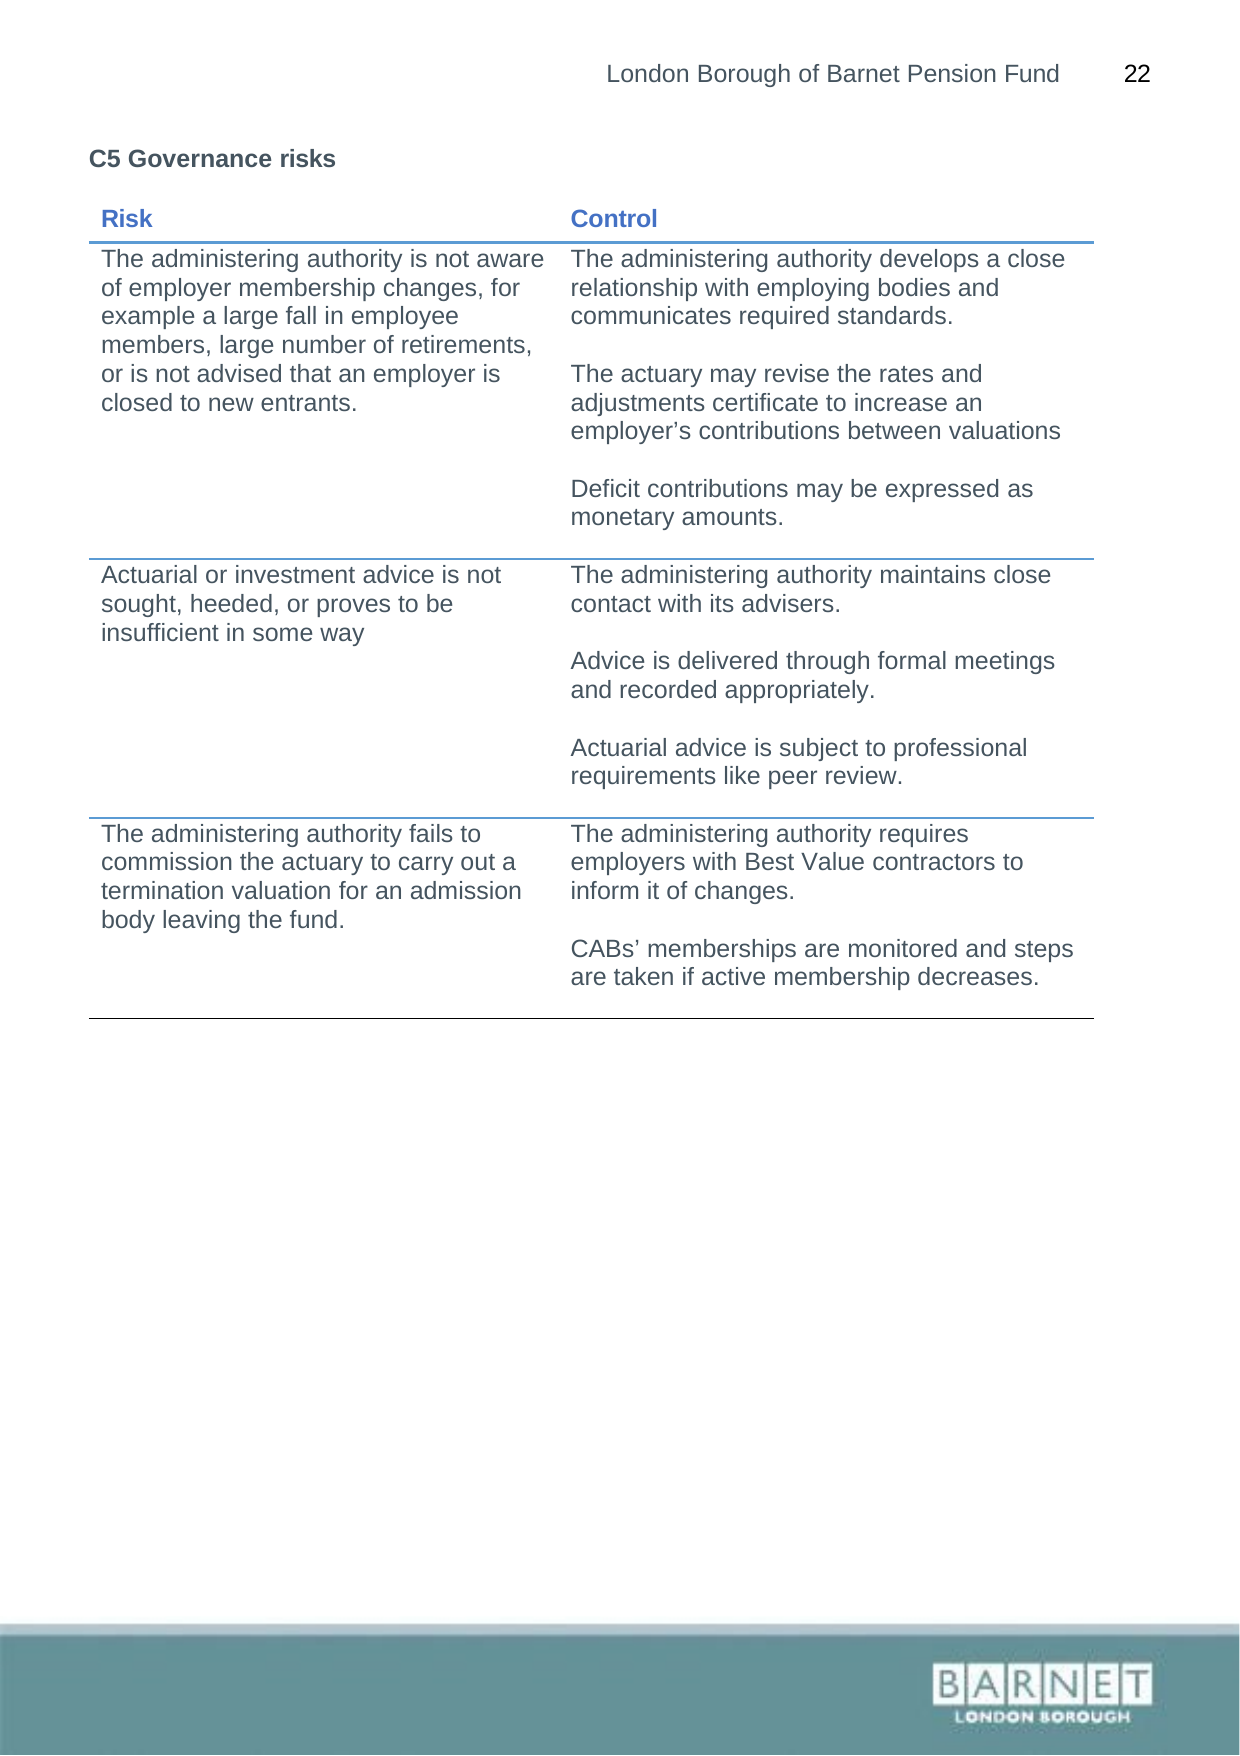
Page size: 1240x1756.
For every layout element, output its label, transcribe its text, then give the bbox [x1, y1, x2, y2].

text C5 Governance risks [89, 144, 1175, 173]
table_cell Actuarial or investment advice is not sought, heeded, or proves to be insufficient in some way [89, 560, 557, 817]
table_cell The administering authority maintains close contact with its advisers. Advice is delivered through formal meetings and recorded appropriately. Actuarial advice is subject to professional requirements like peer review. [557, 560, 1094, 817]
table_cell The administering authority develops a close relationship with employing bodies and communicates required standards. The actuary may revise the rates and adjustments certificate to increase an employer’s contributions between valuations Deficit contributions may be expressed as monetary amounts. [557, 244, 1094, 558]
table_cell The administering authority is not aware of employer membership changes, for example a large fall in employee members, large number of retirements, or is not advised that an employer is closed to new entrants. [89, 244, 557, 558]
table_cell The administering authority fails to commission the actuary to carry out a termination valuation for an admission body leaving the fund. [89, 819, 557, 1018]
table_header Control [557, 206, 1094, 241]
table_cell The administering authority requires employers with Best Value contractors to inform it of changes. CABs’ memberships are monitored and steps are taken if active membership decreases. [557, 819, 1094, 1018]
table_header Risk [89, 206, 557, 241]
